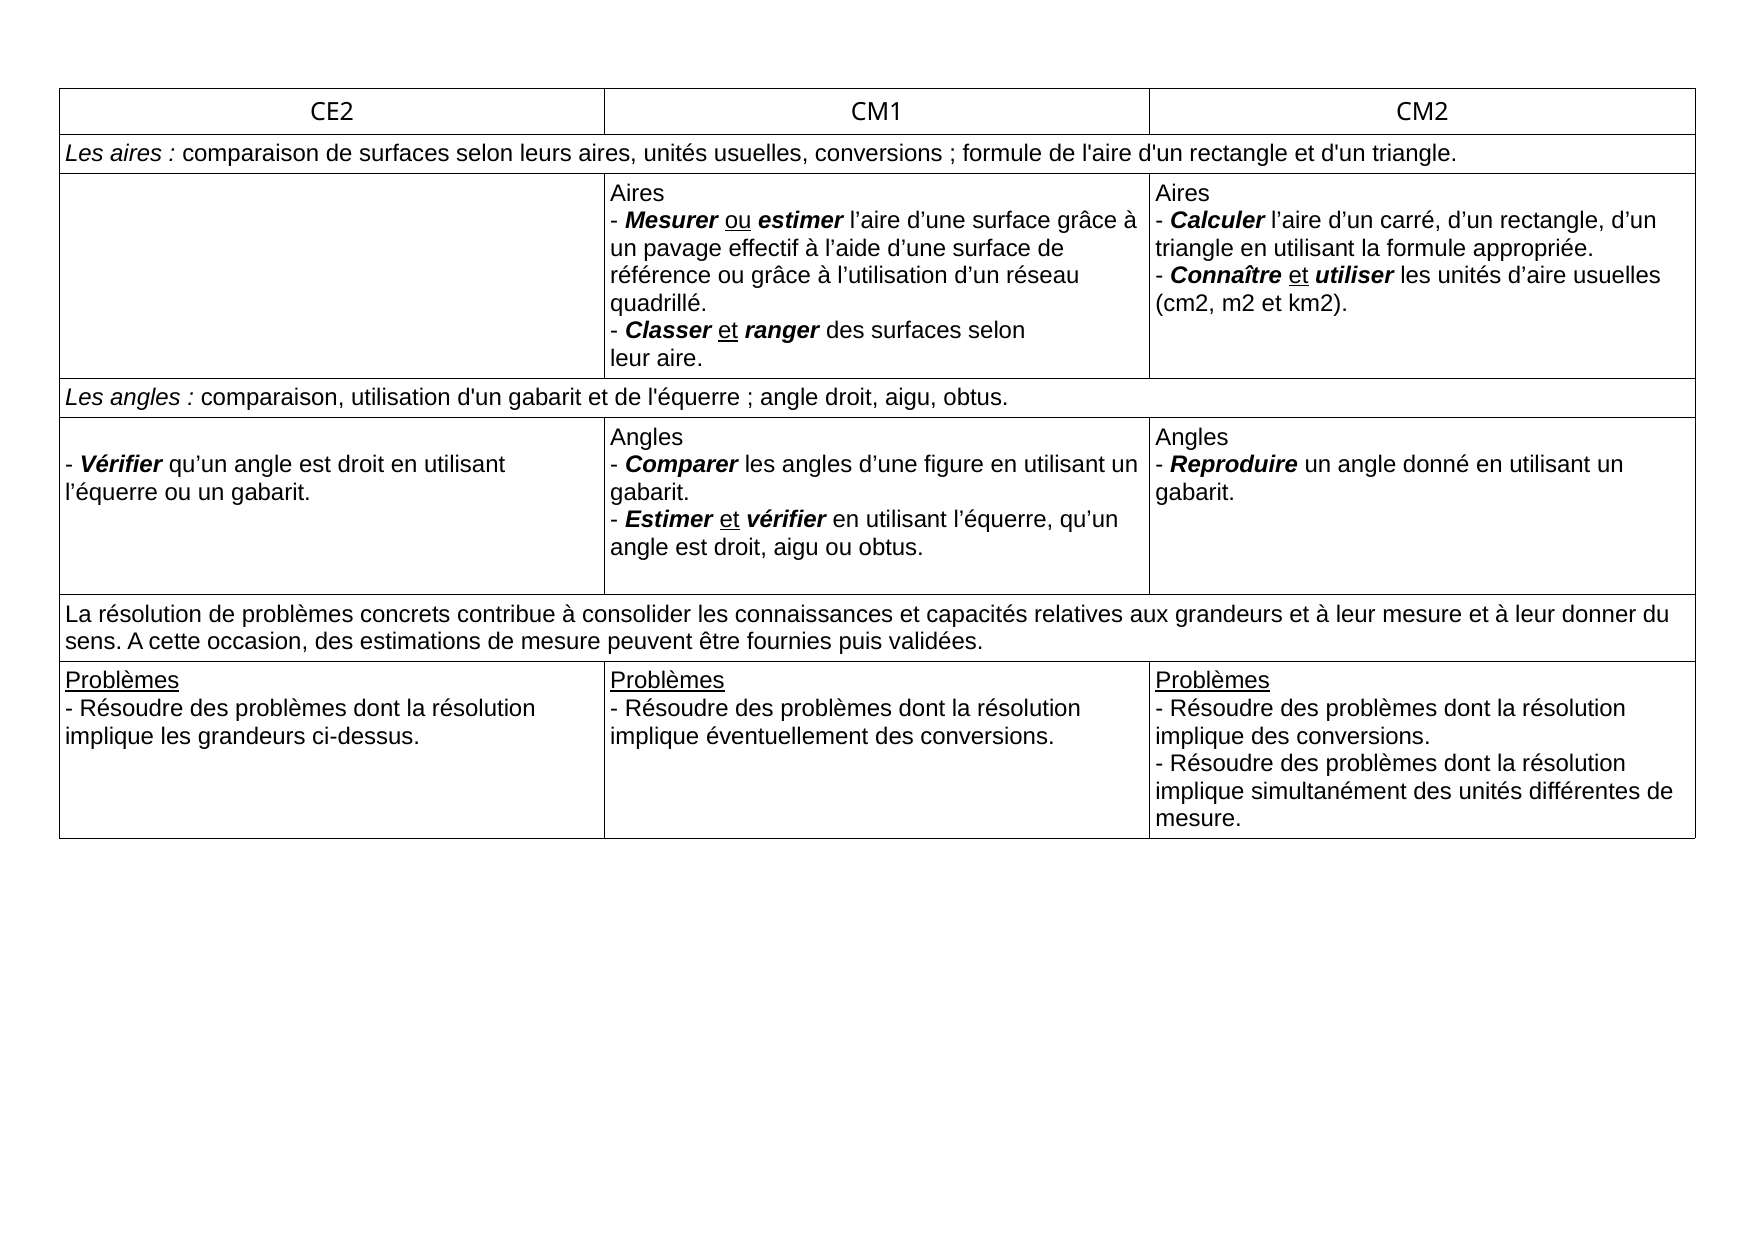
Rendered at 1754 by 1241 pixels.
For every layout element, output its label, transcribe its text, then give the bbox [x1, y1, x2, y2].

table_cell Aires - Calculer l’aire d’un carré, d’un rectangle, d’un triangle en utilisant la formule appropriée. - Connaître et utiliser les unités d’aire usuelles (cm2, m2 et km2). [1150, 174, 1695, 377]
table_cell Problèmes - Résoudre des problèmes dont la résolution implique des conversions. - Résoudre des problèmes dont la résolution implique simultanément des unités différentes de mesure. [1150, 662, 1695, 838]
table_cell Problèmes - Résoudre des problèmes dont la résolution implique éventuellement des conversions. [605, 662, 1149, 838]
table_cell Angles - Reproduire un angle donné en utilisant un gabarit. [1150, 418, 1695, 594]
table_cell - Vérifier qu’un angle est droit en utilisant l’équerre ou un gabarit. [60, 418, 604, 594]
table_cell Angles - Comparer les angles d’une figure en utilisant un gabarit. - Estimer et vérifier en utilisant l’équerre, qu’un angle est droit, aigu ou obtus. [605, 418, 1149, 594]
table_cell Aires - Mesurer ou estimer l’aire d’une surface grâce à un pavage effectif à l’aide d’une surface de référence ou grâce à l’utilisation d’un réseau quadrillé. - Classer et ranger des surfaces selon leur aire. [605, 174, 1149, 377]
table_cell [60, 174, 604, 377]
table_header CM2 [1150, 89, 1695, 133]
table_cell Les aires : comparaison de surfaces selon leurs aires, unités usuelles, conversions ; formule de l'aire d'un rectangle et d'un triangle. [60, 135, 1695, 173]
table_cell Les angles : comparaison, utilisation d'un gabarit et de l'équerre ; angle droit, aigu, obtus. [60, 379, 1695, 417]
table_cell La résolution de problèmes concrets contribue à consolider les connaissances et capacités relatives aux grandeurs et à leur mesure et à leur donner du sens. A cette occasion, des estimations de mesure peuvent être fournies puis validées. [60, 595, 1695, 661]
table_header CE2 [60, 89, 604, 133]
table_cell Problèmes - Résoudre des problèmes dont la résolution implique les grandeurs ci-dessus. [60, 662, 604, 838]
table_header CM1 [605, 89, 1149, 133]
